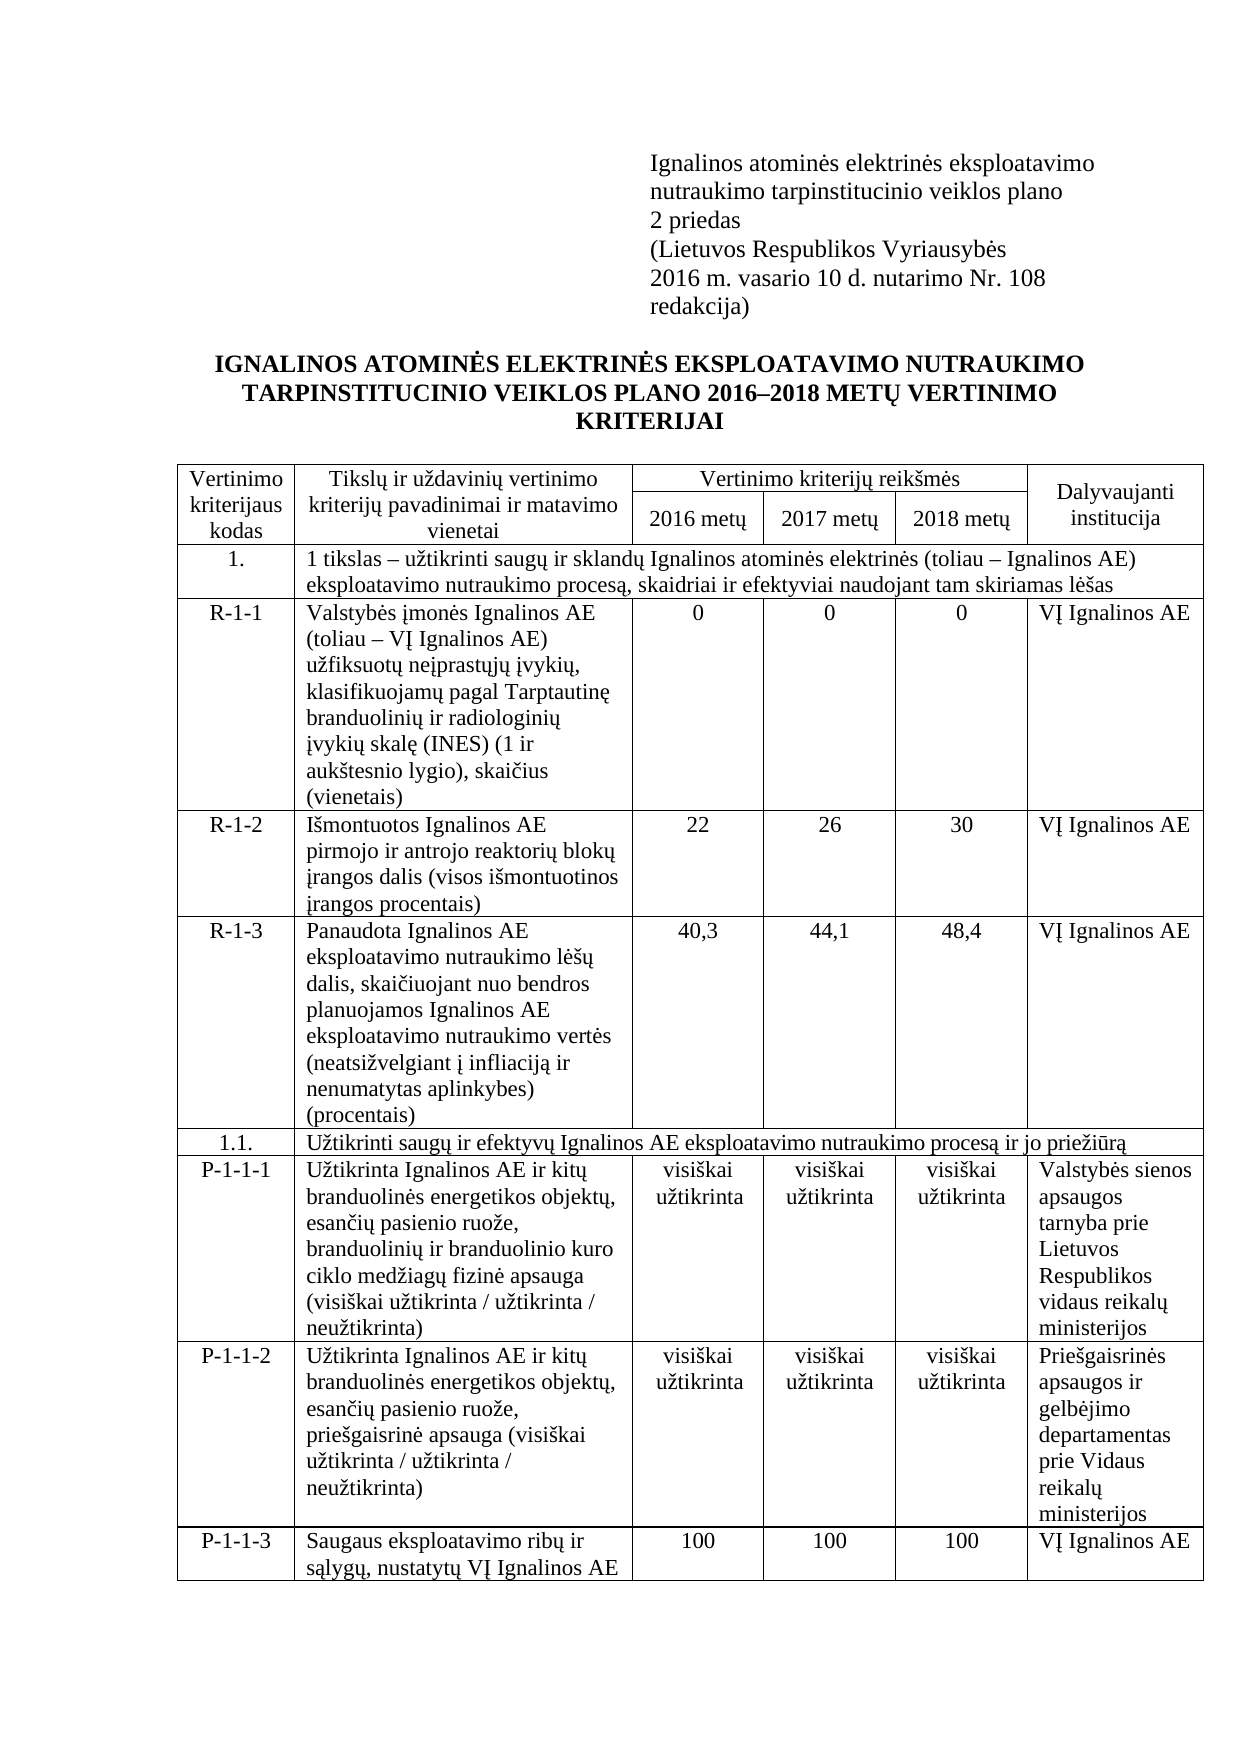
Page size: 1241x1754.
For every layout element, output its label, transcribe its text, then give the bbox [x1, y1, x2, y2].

table_header Vertinimo kriterijų reikšmės [633, 465, 1027, 491]
table_cell P-1-1-2 [178, 1342, 294, 1526]
table_header Dalyvaujanti institucija [1028, 465, 1203, 544]
table_cell 2016 metų [633, 492, 763, 544]
table_cell P-1-1-1 [178, 1156, 294, 1341]
table_cell 2018 metų [896, 492, 1027, 544]
table_cell 100 [633, 1528, 763, 1580]
table_header Tikslų ir uždavinių vertinimo kriterijų pavadinimai ir matavimo vienetai [295, 465, 632, 544]
table_header Vertinimo kriterijaus kodas [178, 465, 294, 544]
table_cell 48,4 [896, 917, 1027, 1128]
table_cell visiškai užtikrinta [896, 1156, 1027, 1341]
table_cell 30 [896, 811, 1027, 916]
table_cell visiškai užtikrinta [633, 1156, 763, 1341]
table_cell VĮ Ignalinos AE [1028, 599, 1203, 809]
text Ignalinos atominės elektrinės eksploatavimo nutraukimo tarpinstitucinio veiklos plano 2016–2018 mETŲ VERTINIMO KRITERIJAI [177, 349, 1122, 435]
table_cell Panaudota Ignalinos AE eksploatavimo nutraukimo lėšų dalis, skaičiuojant nuo bendros planuojamos Ignalinos AE eksploatavimo nutraukimo vertės (neatsižvelgiant į infliaciją ir nenumatytas aplinkybes) (procentais) [295, 917, 632, 1128]
table_cell Valstybės įmonės Ignalinos AE (toliau – VĮ Ignalinos AE) užfiksuotų neįprastųjų įvykių, klasifikuojamų pagal Tarptautinę branduolinių ir radiologinių įvykių skalę (INES) (1 ir aukštesnio lygio), skaičius (vienetais) [295, 599, 632, 809]
table_cell Išmontuotos Ignalinos AE pirmojo ir antrojo reaktorių blokų įrangos dalis (visos išmontuotinos įrangos procentais) [295, 811, 632, 916]
table_cell 1.1. [178, 1129, 294, 1155]
table_cell Užtikrinta Ignalinos AE ir kitų branduolinės energetikos objektų, esančių pasienio ruože, branduolinių ir branduolinio kuro ciklo medžiagų fizinė apsauga (visiškai užtikrinta / užtikrinta / neužtikrinta) [295, 1156, 632, 1341]
table_cell 2017 metų [764, 492, 895, 544]
table_cell VĮ Ignalinos AE [1028, 1528, 1203, 1580]
table_cell R-1-3 [178, 917, 294, 1128]
table_cell 100 [896, 1528, 1027, 1580]
table_cell 22 [633, 811, 763, 916]
table_cell 40,3 [633, 917, 763, 1128]
text Ignalinos atominės elektrinės eksploatavimo nutraukimo tarpinstitucinio veiklos plano 2 priedas (Lietuvos Respublikos Vyriausybės 2016 m. vasario 10 d. nutarimo Nr. 108 redakcija) [650, 148, 1122, 320]
table_cell 100 [764, 1528, 895, 1580]
table_cell visiškai užtikrinta [764, 1156, 895, 1341]
table_cell Užtikrinta Ignalinos AE ir kitų branduolinės energetikos objektų, esančių pasienio ruože, priešgaisrinė apsauga (visiškai užtikrinta / užtikrinta / neužtikrinta) [295, 1342, 632, 1526]
table_cell 0 [764, 599, 895, 809]
table_cell P-1-1-3 [178, 1528, 294, 1580]
table_cell VĮ Ignalinos AE [1028, 811, 1203, 916]
table_cell Valstybės sienos apsaugos tarnyba prie Lietuvos Respublikos vidaus reikalų ministerijos [1028, 1156, 1203, 1341]
table_cell 1 tikslas ‒ užtikrinti saugų ir sklandų Ignalinos atominės elektrinės (toliau – Ignalinos AE) eksploatavimo nutraukimo procesą, skaidriai ir efektyviai naudojant tam skiriamas lėšas [295, 545, 1203, 598]
table_cell R-1-1 [178, 599, 294, 809]
table_cell Saugaus eksploatavimo ribų ir sąlygų, nustatytų VĮ Ignalinos AE [295, 1528, 632, 1580]
table_cell visiškai užtikrinta [633, 1342, 763, 1526]
table_cell Užtikrinti saugų ir efektyvų Ignalinos AE eksploatavimo nutraukimo procesą ir jo priežiūrą [295, 1129, 1203, 1155]
table_cell 26 [764, 811, 895, 916]
table_cell VĮ Ignalinos AE [1028, 917, 1203, 1128]
table_cell 1. [178, 545, 294, 598]
table_cell R-1-2 [178, 811, 294, 916]
table_cell 44,1 [764, 917, 895, 1128]
table_cell 0 [633, 599, 763, 809]
table_cell 0 [896, 599, 1027, 809]
table_cell Priešgaisrinės apsaugos ir gelbėjimo departamentas prie Vidaus reikalų ministerijos [1028, 1342, 1203, 1526]
table_cell visiškai užtikrinta [764, 1342, 895, 1526]
table_cell visiškai užtikrinta [896, 1342, 1027, 1526]
